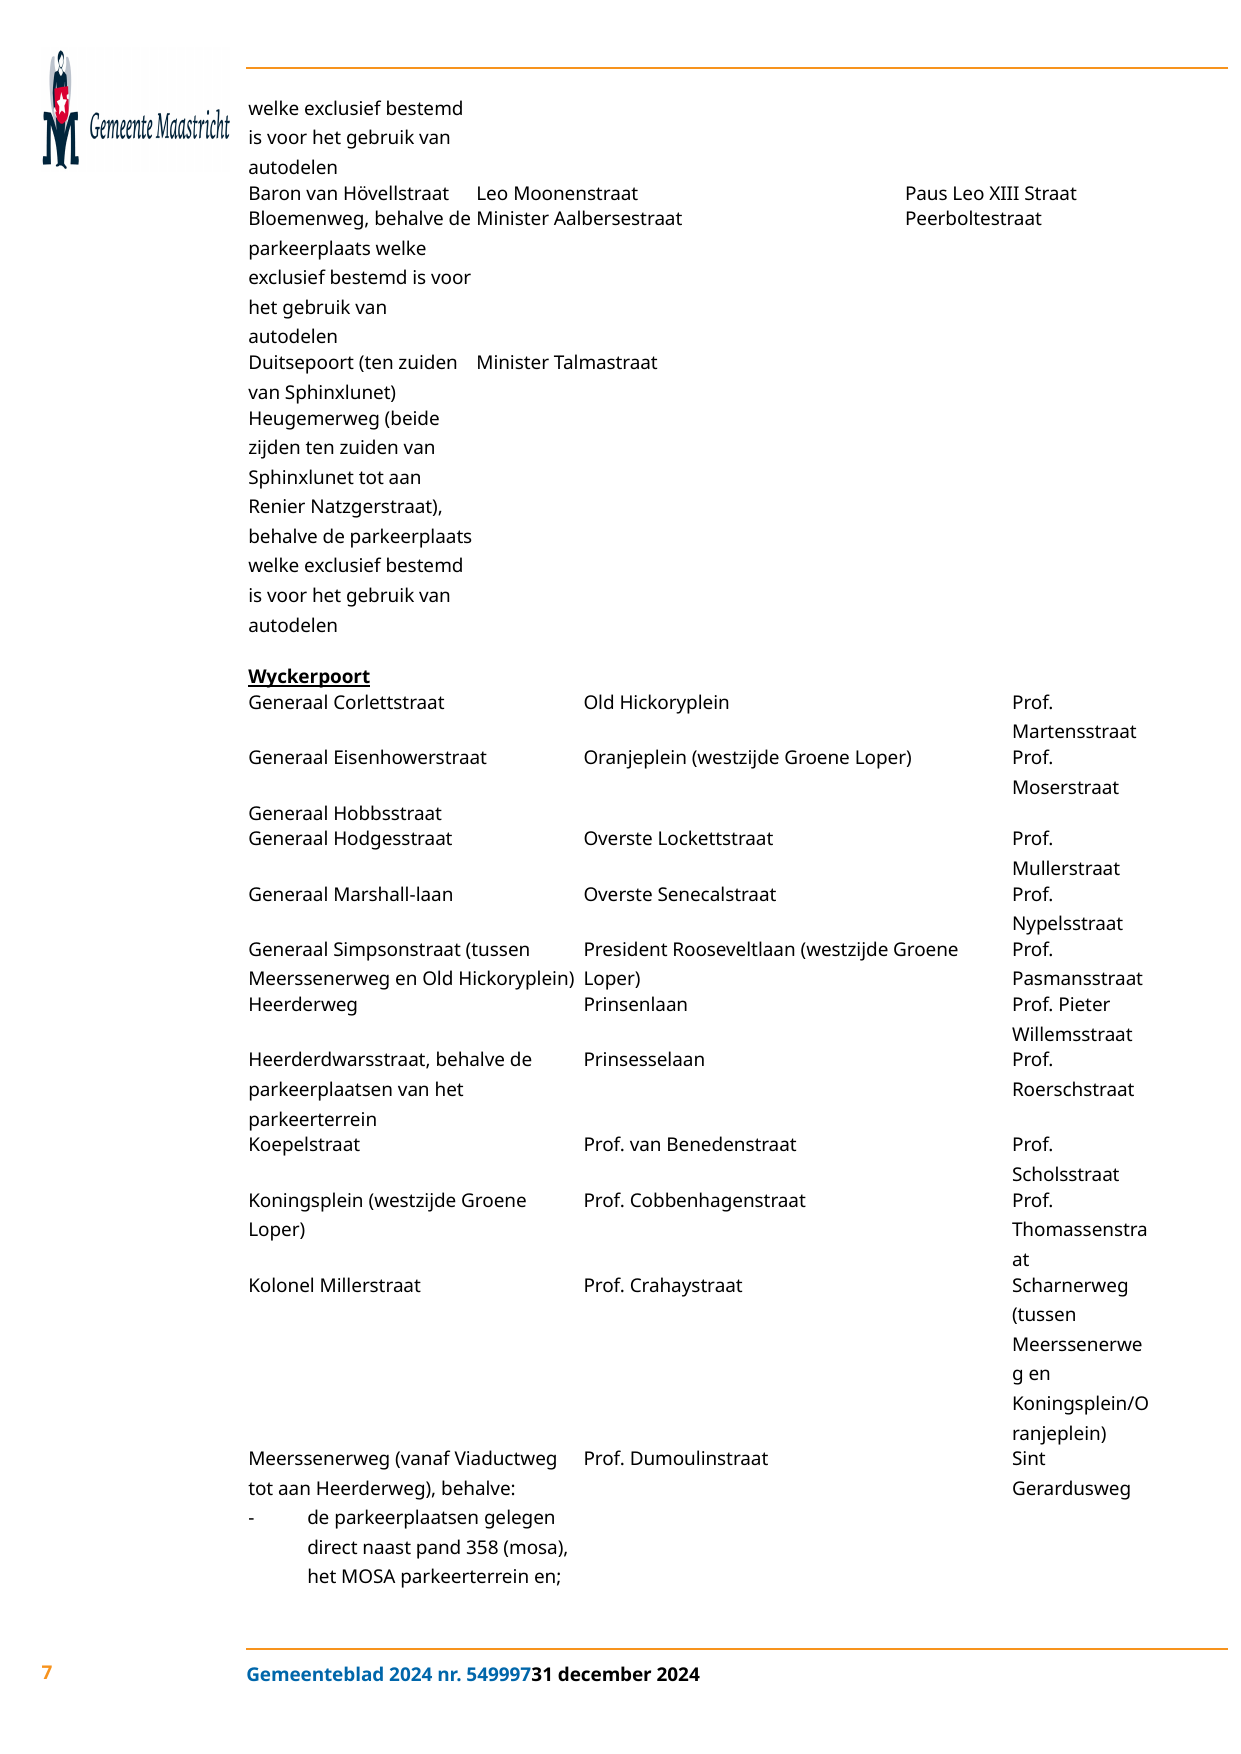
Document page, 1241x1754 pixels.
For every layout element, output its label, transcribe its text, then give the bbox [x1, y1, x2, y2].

table_cell Peerboltestraat [905, 205, 1152, 349]
table_cell Oranjeplein (westzijde Groene Loper) [583, 744, 1012, 800]
table_cell Generaal Hodgesstraat [248, 825, 583, 881]
table_cell Prof. Mullerstraat [1012, 825, 1152, 881]
table_cell Prof. van Benedenstraat [583, 1132, 1012, 1187]
table_cell Leo Moonenstraat [476, 180, 905, 205]
table_cell Prof. Nypelsstraat [1012, 881, 1152, 936]
table_cell Paus Leo XIII Straat [905, 180, 1152, 205]
table_cell Meerssenerweg (vanaf Viaductweg tot aan Heerderweg), behalve: de parkeerplaatsen gelegen direct naast pand 358 (mosa), het MOSA parkeerterrein en; [248, 1445, 583, 1589]
table_cell Heerderweg [248, 991, 583, 1047]
table_cell [476, 405, 905, 638]
table_cell Prof. Pieter Willemsstraat [1012, 991, 1152, 1047]
table_cell Prof. Scholsstraat [1012, 1132, 1152, 1187]
table_cell Koepelstraat [248, 1132, 583, 1187]
table_cell Prof. Roerschstraat [1012, 1047, 1152, 1132]
table_cell Prof. Martensstraat [1012, 689, 1152, 744]
table_cell Heugemerweg (beide zijden ten zuiden van Sphinxlunet tot aan Renier Natzgerstraat), behalve de parkeerplaats welke exclusief bestemd is voor het gebruik van autodelen [248, 405, 476, 638]
table_cell Prof. Dumoulinstraat [583, 1445, 1012, 1589]
table_cell Generaal Marshall-laan [248, 881, 583, 936]
table_cell welke exclusief bestemd is voor het gebruik van autodelen [248, 95, 476, 180]
table_cell Bloemenweg, behalve de parkeerplaats welke exclusief bestemd is voor het gebruik van autodelen [248, 205, 476, 349]
table_cell Prof. Moserstraat [1012, 744, 1152, 800]
table_cell Wyckerpoort [248, 663, 1152, 689]
table_cell [905, 95, 1152, 180]
table_cell [248, 638, 1152, 663]
table_cell Generaal Eisenhowerstraat [248, 744, 583, 800]
table_cell Generaal Corlettstraat [248, 689, 583, 744]
table_cell Scharnerweg (tussen Meerssenerweg en Koningsplein/Oranjeplein) [1012, 1272, 1152, 1445]
table_cell Prof. Thomassenstraat [1012, 1187, 1152, 1272]
table_cell Minister Aalbersestraat [476, 205, 905, 349]
table_cell Prinsenlaan [583, 991, 1012, 1047]
table_cell [583, 800, 1012, 825]
table_cell Prinsesselaan [583, 1047, 1012, 1132]
table_cell [905, 405, 1152, 638]
table_cell Old Hickoryplein [583, 689, 1012, 744]
table_cell Generaal Simpsonstraat (tussen Meerssenerweg en Old Hickoryplein) [248, 936, 583, 991]
table_cell Sint Gerardusweg [1012, 1445, 1152, 1589]
table_cell [905, 350, 1152, 405]
table_cell Baron van Hövellstraat [248, 180, 476, 205]
picture [41, 47, 231, 172]
table_cell Heerderdwarsstraat, behalve de parkeerplaatsen van het parkeerterrein [248, 1047, 583, 1132]
table_cell Prof. Crahaystraat [583, 1272, 1012, 1445]
table_cell Overste Lockettstraat [583, 825, 1012, 881]
table_cell Kolonel Millerstraat [248, 1272, 583, 1445]
table_cell President Rooseveltlaan (westzijde Groene Loper) [583, 936, 1012, 991]
table_cell [476, 95, 905, 180]
table_cell Minister Talmastraat [476, 350, 905, 405]
table_cell Koningsplein (westzijde Groene Loper) [248, 1187, 583, 1272]
table_cell Duitsepoort (ten zuiden van Sphinxlunet) [248, 350, 476, 405]
table_cell Generaal Hobbsstraat [248, 800, 583, 825]
table_cell Overste Senecalstraat [583, 881, 1012, 936]
table_cell [1012, 800, 1152, 825]
table_cell Prof. Pasmansstraat [1012, 936, 1152, 991]
table_cell Prof. Cobbenhagenstraat [583, 1187, 1012, 1272]
